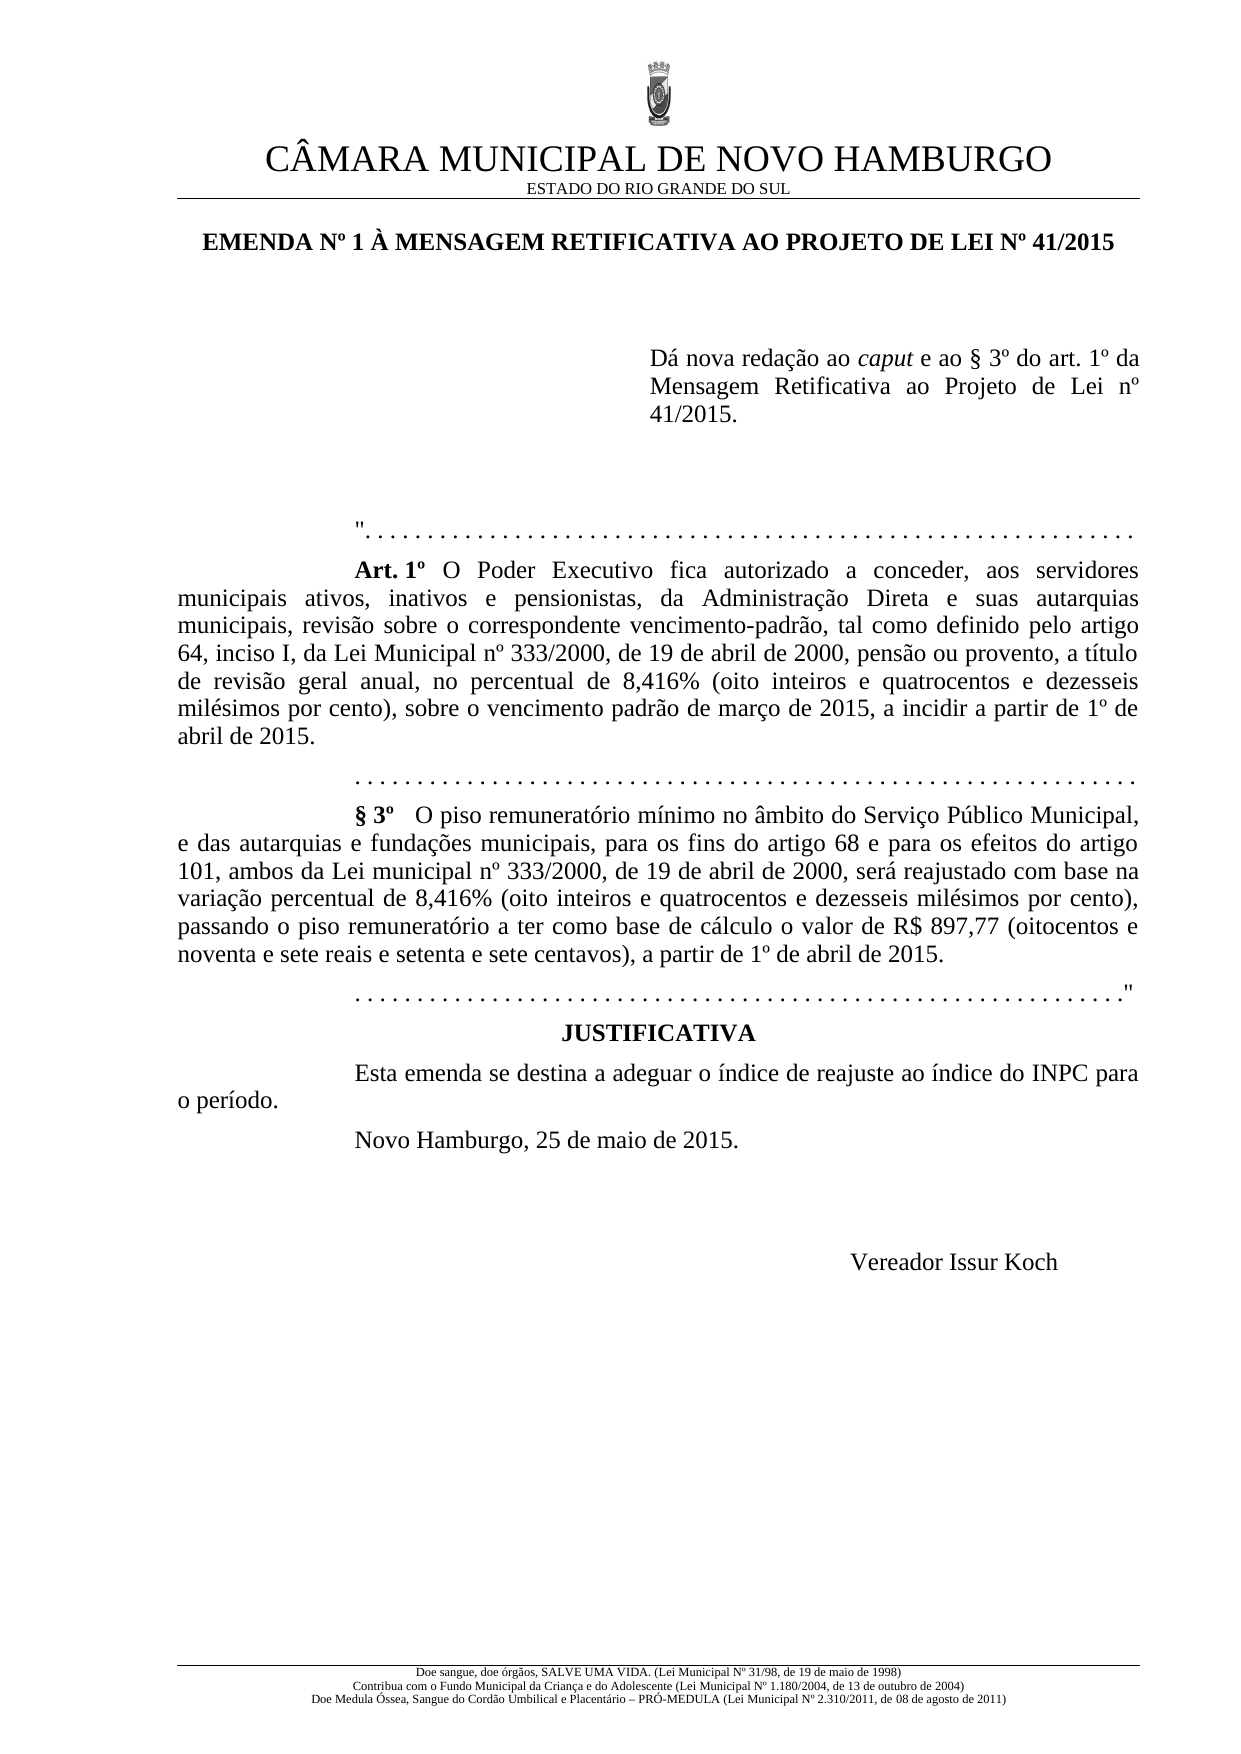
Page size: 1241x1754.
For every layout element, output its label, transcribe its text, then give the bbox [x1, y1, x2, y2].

text Art. 1º O Poder Executivo fica autorizado a conceder, aos servidores municipais ativos, inativos e pensionistas, da Administração Direta e suas autarquias municipais, revisão sobre o correspondente vencimento-padrão, tal como definido pelo artigo 64, inciso I, da Lei Municipal nº 333/2000, de 19 de abril de 2000, pensão ou provento, a título de revisão geral anual, no percentual de 8,416% (oito inteiros e quatrocentos e dezesseis milésimos por cento), sobre o vencimento padrão de março de 2015, a incidir a partir de 1º de abril de 2015. [177, 556, 1140, 750]
text JUSTIFICATIVA [177, 1019, 1140, 1047]
text § 3º O piso remuneratório mínimo no âmbito do Serviço Público Municipal, e das autarquias e fundações municipais, para os fins do artigo 68 e para os efeitos do artigo 101, ambos da Lei municipal nº 333/2000, de 19 de abril de 2000, será reajustado com base na variação percentual de 8,416% (oito inteiros e quatrocentos e dezesseis milésimos por cento), passando o piso remuneratório a ter como base de cálculo o valor de R$ 897,77 (oitocentos e noventa e sete reais e setenta e sete centavos), a partir de 1º de abril de 2015. [177, 801, 1140, 968]
text ". . . . . . . . . . . . . . . . . . . . . . . . . . . . . . . . . . . . . . . . . . . . . . . . . . . . . . . . . . . . . . [177, 516, 1140, 544]
text . . . . . . . . . . . . . . . . . . . . . . . . . . . . . . . . . . . . . . . . . . . . . . . . . . . . . . . . . . . . . . . [177, 762, 1140, 789]
text Dá nova redação ao caput e ao § 3º do art. 1º da Mensagem Retificativa ao Projeto de Lei nº 41/2015. [649, 344, 1140, 428]
text Vereador Issur Koch [768, 1248, 1140, 1276]
text Esta emenda se destina a adeguar o índice de reajuste ao índice do INPC para o período. [177, 1059, 1140, 1114]
text . . . . . . . . . . . . . . . . . . . . . . . . . . . . . . . . . . . . . . . . . . . . . . . . . . . . . . . . . . . . . ." [177, 979, 1140, 1007]
text EMENDA Nº 1 À MENSAGEM RETIFICATIVA AO PROJETO DE LEI Nº 41/2015 [177, 228, 1140, 256]
text Novo Hamburgo, 25 de maio de 2015. [177, 1126, 1140, 1154]
